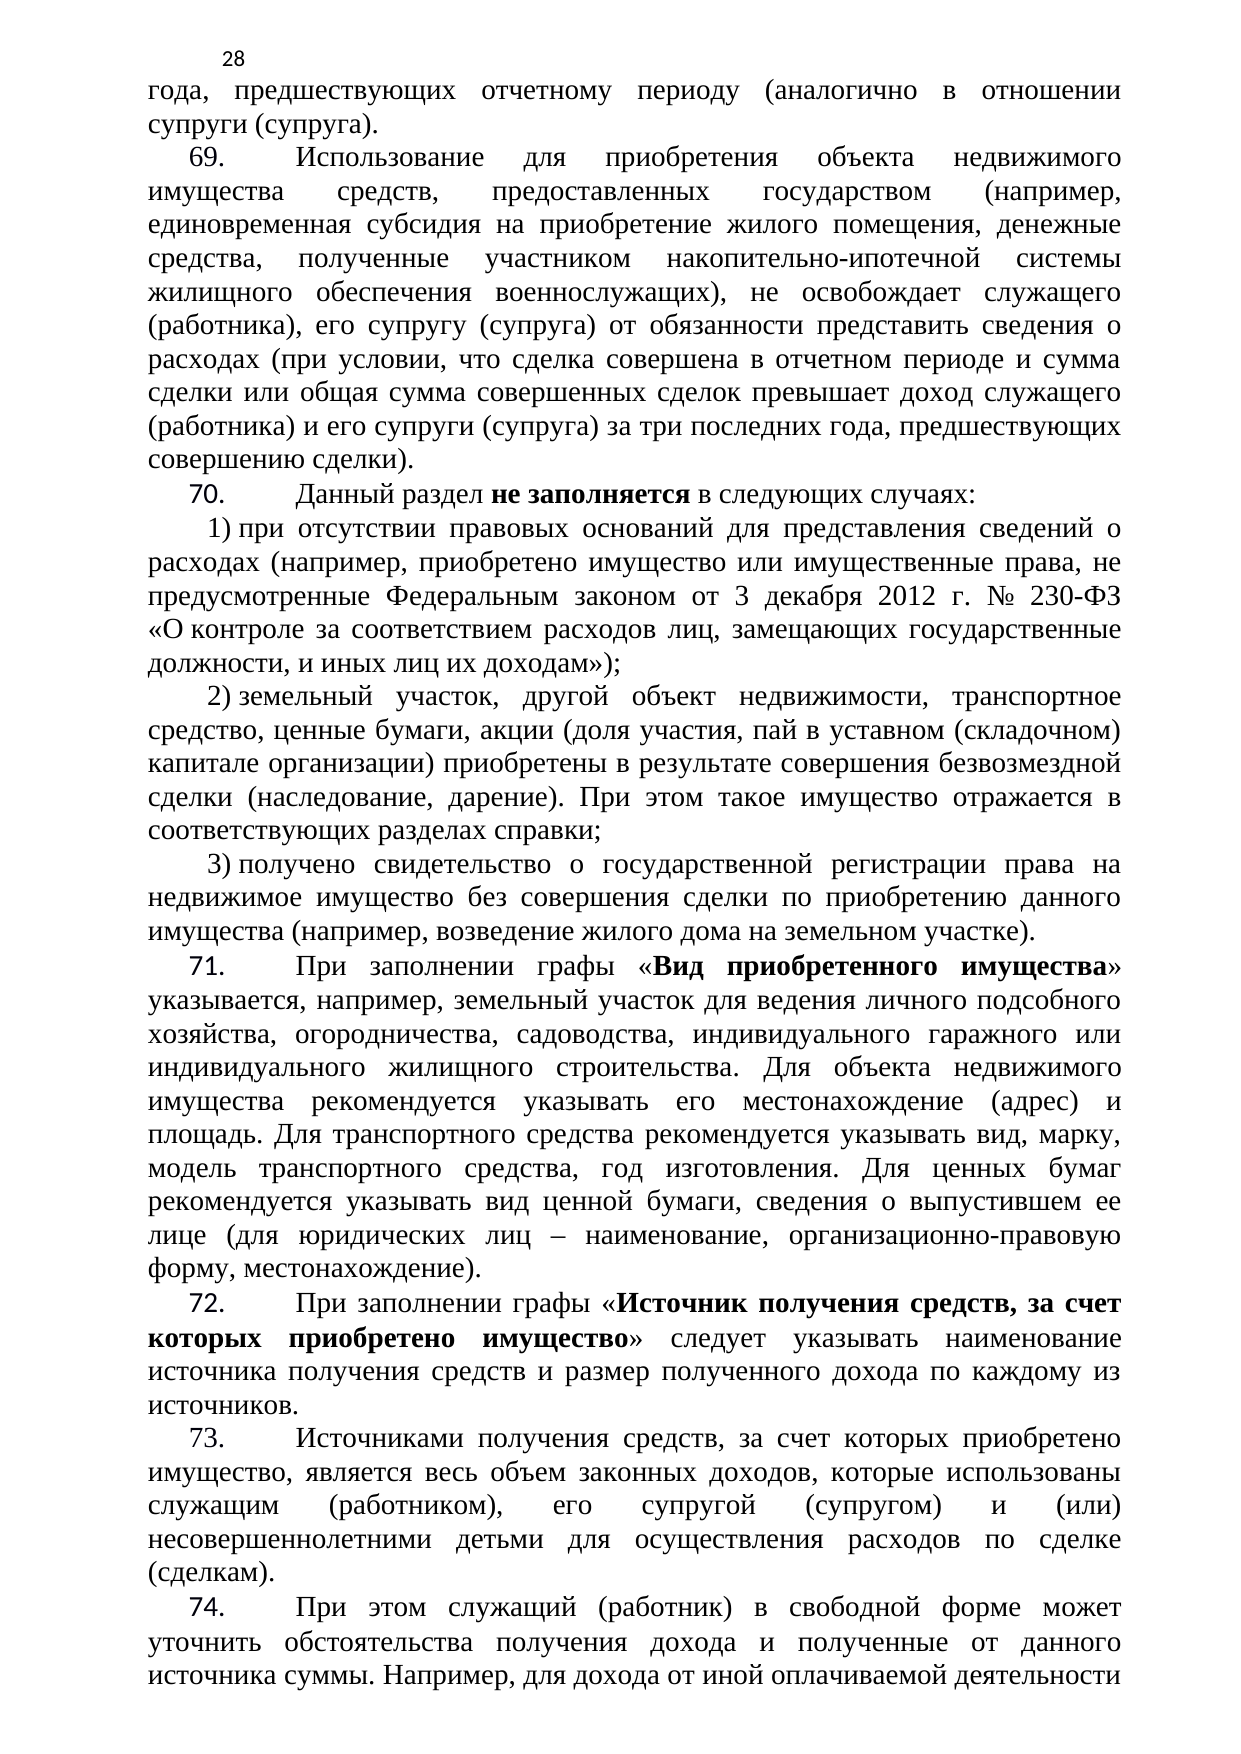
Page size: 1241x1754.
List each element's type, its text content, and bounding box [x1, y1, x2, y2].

list При заполнении графы «Вид приобретенного имущества» указывается, например, земельный участок для ведения личного подсобного хозяйства, огородничества, садоводства, индивидуального гаражного или индивидуального жилищного строительства. Для объекта недвижимого имущества рекомендуется указывать его местонахождение (адрес) и площадь. Для транспортного средства рекомендуется указывать вид, марку, модель транспортного средства, год изготовления. Для ценных бумаг рекомендуется указывать вид ценной бумаги, сведения о выпустившем ее лице (для юридических лиц – наименование, организационно-правовую форму, местонахождение). [148, 947, 1122, 1284]
list Использование для приобретения объекта недвижимого имущества средств, предоставленных государством (например, единовременная субсидия на приобретение жилого помещения, денежные средства, полученные участником накопительно-ипотечной системы жилищного обеспечения военнослужащих), не освобождает служащего (работника), его супругу (супруга) от обязанности представить сведения о расходах (при условии, что сделка совершена в отчетном периоде и сумма сделки или общая сумма совершенных сделок превышает доход служащего (работника) и его супруги (супруга) за три последних года, предшествующих совершению сделки). [148, 139, 1122, 475]
list 1) при отсутствии правовых оснований для представления сведений о расходах (например, приобретено имущество или имущественные права, не предусмотренные Федеральным законом от 3 декабря 2012 г. № 230-ФЗ «О контроле за соответствием расходов лиц, замещающих государственные должности, и иных лиц их доходам»); [148, 511, 1122, 678]
list Данный раздел не заполняется в следующих случаях: [148, 475, 1122, 511]
text 3) получено свидетельство о государственной регистрации права на недвижимое имущество без совершения сделки по приобретению данного имущества (например, возведение жилого дома на земельном участке). [148, 846, 1122, 947]
list При этом служащий (работник) в свободной форме может уточнить обстоятельства получения дохода и полученные от данного источника суммы. Например, для дохода от иной оплачиваемой деятельности [148, 1588, 1122, 1691]
text 2) земельный участок, другой объект недвижимости, транспортное средство, ценные бумаги, акции (доля участия, пай в уставном (складочном) капитале организации) приобретены в результате совершения безвозмездной сделки (наследование, дарение). При этом такое имущество отражается в соответствующих разделах справки; [148, 678, 1122, 846]
list При заполнении графы «Источник получения средств, за счет которых приобретено имущество» следует указывать наименование источника получения средств и размер полученного дохода по каждому из источников. [148, 1284, 1122, 1420]
list года, предшествующих отчетному периоду (аналогично в отношении супруги (супруга). [148, 72, 1122, 139]
list Источниками получения средств, за счет которых приобретено имущество, является весь объем законных доходов, которые использованы служащим (работником), его супругой (супругом) и (или) несовершеннолетними детьми для осуществления расходов по сделке (сделкам). [148, 1420, 1122, 1588]
